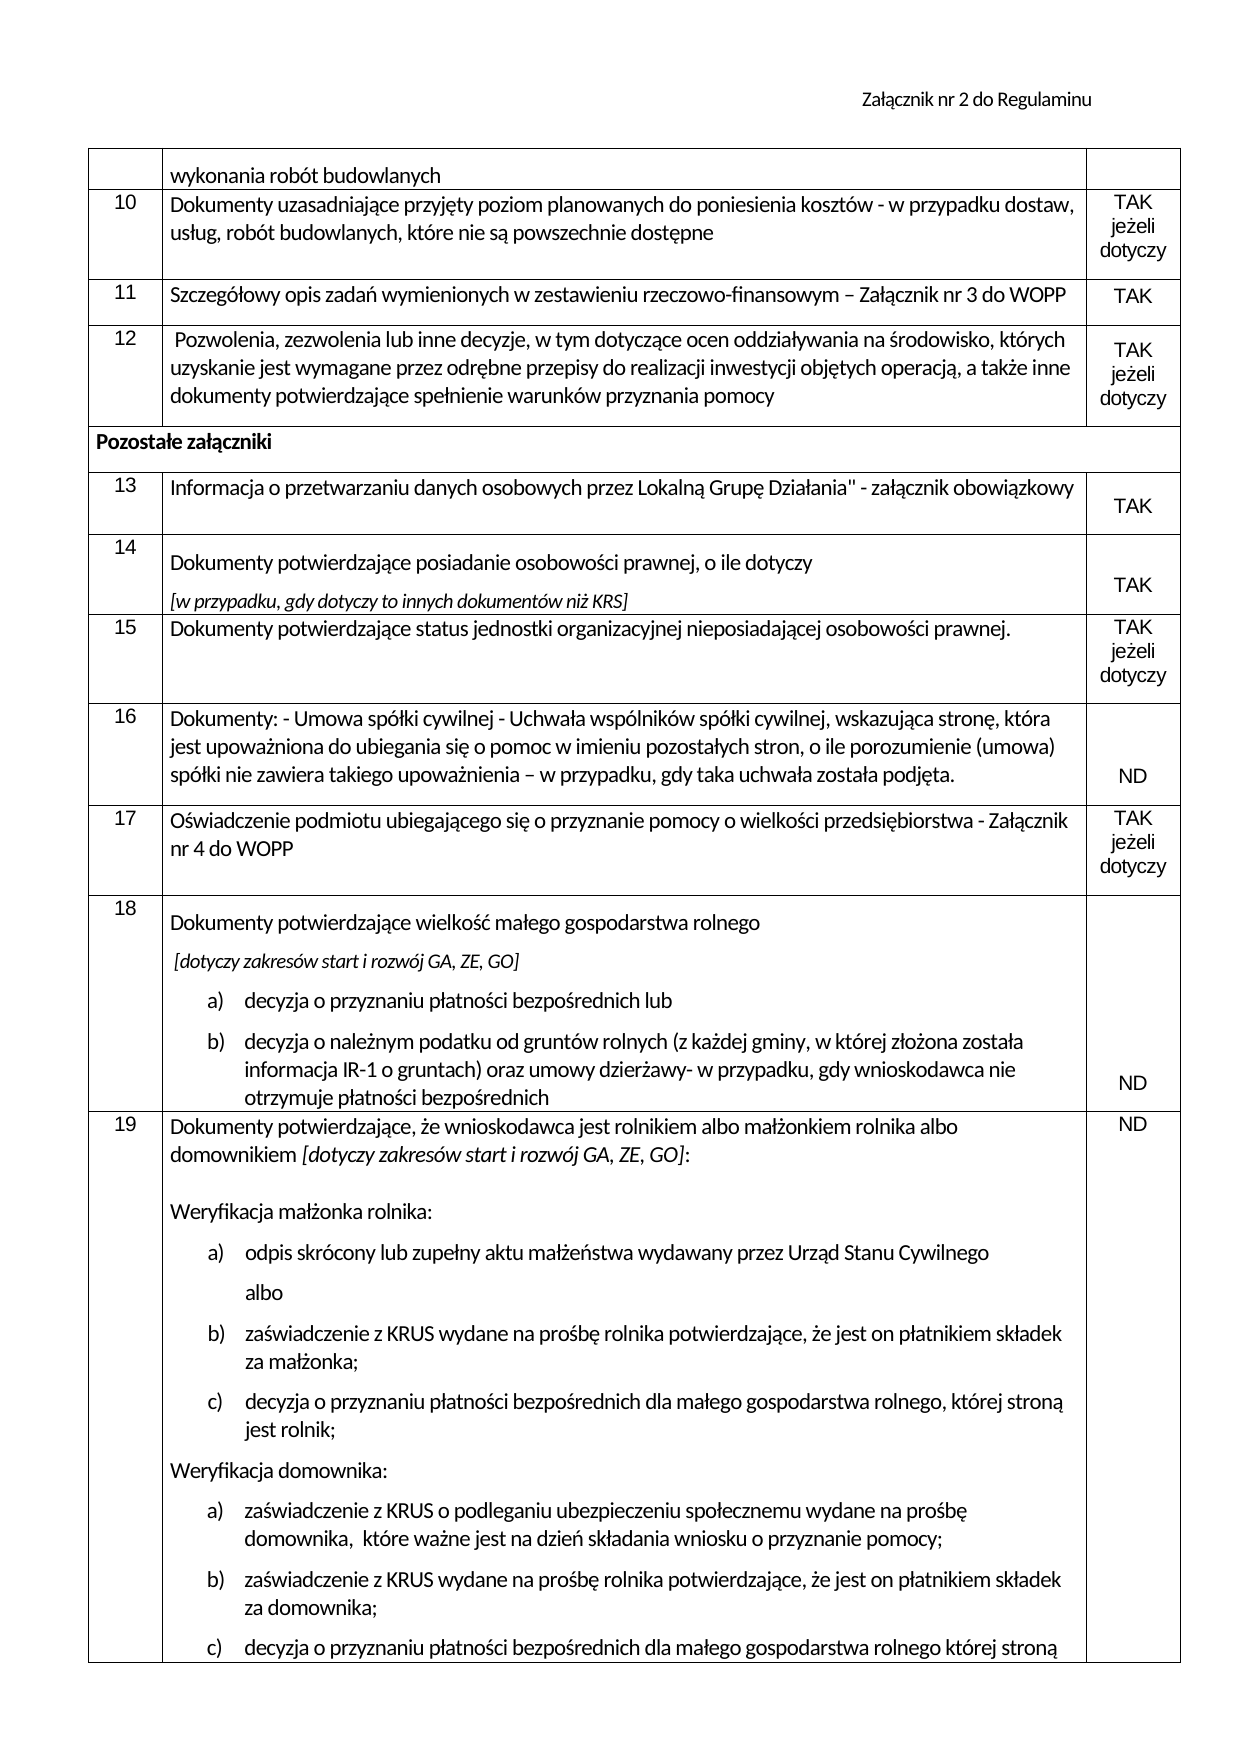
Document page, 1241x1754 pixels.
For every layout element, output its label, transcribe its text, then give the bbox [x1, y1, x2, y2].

table_cell TAK jeżeli dotyczy [1087, 615, 1180, 703]
table_cell Dokumenty potwierdzające posiadanie osobowości prawnej, o ile dotyczy [w przypadku, gdy dotyczy to innych dokumentów niż KRS] [163, 535, 1086, 613]
table_cell ND [1087, 1112, 1180, 1662]
table_cell 10 [89, 190, 162, 279]
table_cell Dokumenty potwierdzające status jednostki organizacyjnej nieposiadającej osobowości prawnej. [163, 615, 1086, 703]
table_cell 16 [89, 704, 162, 805]
table_cell TAK [1087, 535, 1180, 613]
table_cell TAK jeżeli dotyczy [1087, 806, 1180, 894]
table_cell TAK jeżeli dotyczy [1087, 190, 1180, 279]
table_cell Dokumenty: - Umowa spółki cywilnej - Uchwała wspólników spółki cywilnej, wskazująca stronę, która jest upoważniona do ubiegania się o pomoc w imieniu pozostałych stron, o ile porozumienie (umowa) spółki nie zawiera takiego upoważnienia – w przypadku, gdy taka uchwała została podjęta. [163, 704, 1086, 805]
table_cell Informacja o przetwarzaniu danych osobowych przez Lokalną Grupę Działania" - załącznik obowiązkowy [163, 473, 1086, 534]
table_cell 11 [89, 280, 162, 324]
table_cell wykonania robót budowlanych [163, 149, 1086, 189]
table_cell Dokumenty potwierdzające, że wnioskodawca jest rolnikiem albo małżonkiem rolnika albo domownikiem [dotyczy zakresów start i rozwój GA, ZE, GO]: Weryfikacja małżonka rolnika: odpis skrócony lub zupełny aktu małżeństwa wydawany przez Urząd Stanu Cywilnego albo zaświadczenie z KRUS wydane na prośbę rolnika potwierdzające, że jest on płatnikiem składek za małżonka; decyzja o przyznaniu płatności bezpośrednich dla małego gospodarstwa rolnego, której stroną jest rolnik; Weryfikacja domownika: zaświadczenie z KRUS o podleganiu ubezpieczeniu społecznemu wydane na prośbę domownika, które ważne jest na dzień składania wniosku o przyznanie pomocy; zaświadczenie z KRUS wydane na prośbę rolnika potwierdzające, że jest on płatnikiem składek za domownika; decyzja o przyznaniu płatności bezpośrednich dla małego gospodarstwa rolnego której stroną [163, 1112, 1086, 1662]
table_cell Dokumenty potwierdzające wielkość małego gospodarstwa rolnego [dotyczy zakresów start i rozwój GA, ZE, GO] decyzja o przyznaniu płatności bezpośrednich lub decyzja o należnym podatku od gruntów rolnych (z każdej gminy, w której złożona została informacja IR-1 o gruntach) oraz umowy dzierżawy- w przypadku, gdy wnioskodawca nie otrzymuje płatności bezpośrednich [163, 896, 1086, 1111]
table_cell 14 [89, 535, 162, 613]
table_cell [89, 149, 162, 189]
table_cell 12 [89, 326, 162, 426]
table_cell [1087, 149, 1180, 189]
table_cell TAK jeżeli dotyczy [1087, 326, 1180, 426]
table_cell 18 [89, 896, 162, 1111]
table_cell Oświadczenie podmiotu ubiegającego się o przyznanie pomocy o wielkości przedsiębiorstwa - Załącznik nr 4 do WOPP [163, 806, 1086, 894]
table_cell TAK [1087, 473, 1180, 534]
table_cell 19 [89, 1112, 162, 1662]
table_cell ND [1087, 704, 1180, 805]
table_cell 15 [89, 615, 162, 703]
table_cell Szczegółowy opis zadań wymienionych w zestawieniu rzeczowo-finansowym – Załącznik nr 3 do WOPP [163, 280, 1086, 324]
table_cell ND [1087, 896, 1180, 1111]
table_cell Pozostałe załączniki [89, 427, 1180, 472]
table_cell Dokumenty uzasadniające przyjęty poziom planowanych do poniesienia kosztów - w przypadku dostaw, usług, robót budowlanych, które nie są powszechnie dostępne [163, 190, 1086, 279]
table_cell TAK [1087, 280, 1180, 324]
table_cell 17 [89, 806, 162, 894]
table_cell Pozwolenia, zezwolenia lub inne decyzje, w tym dotyczące ocen oddziaływania na środowisko, których uzyskanie jest wymagane przez odrębne przepisy do realizacji inwestycji objętych operacją, a także inne dokumenty potwierdzające spełnienie warunków przyznania pomocy [163, 326, 1086, 426]
table_cell 13 [89, 473, 162, 534]
